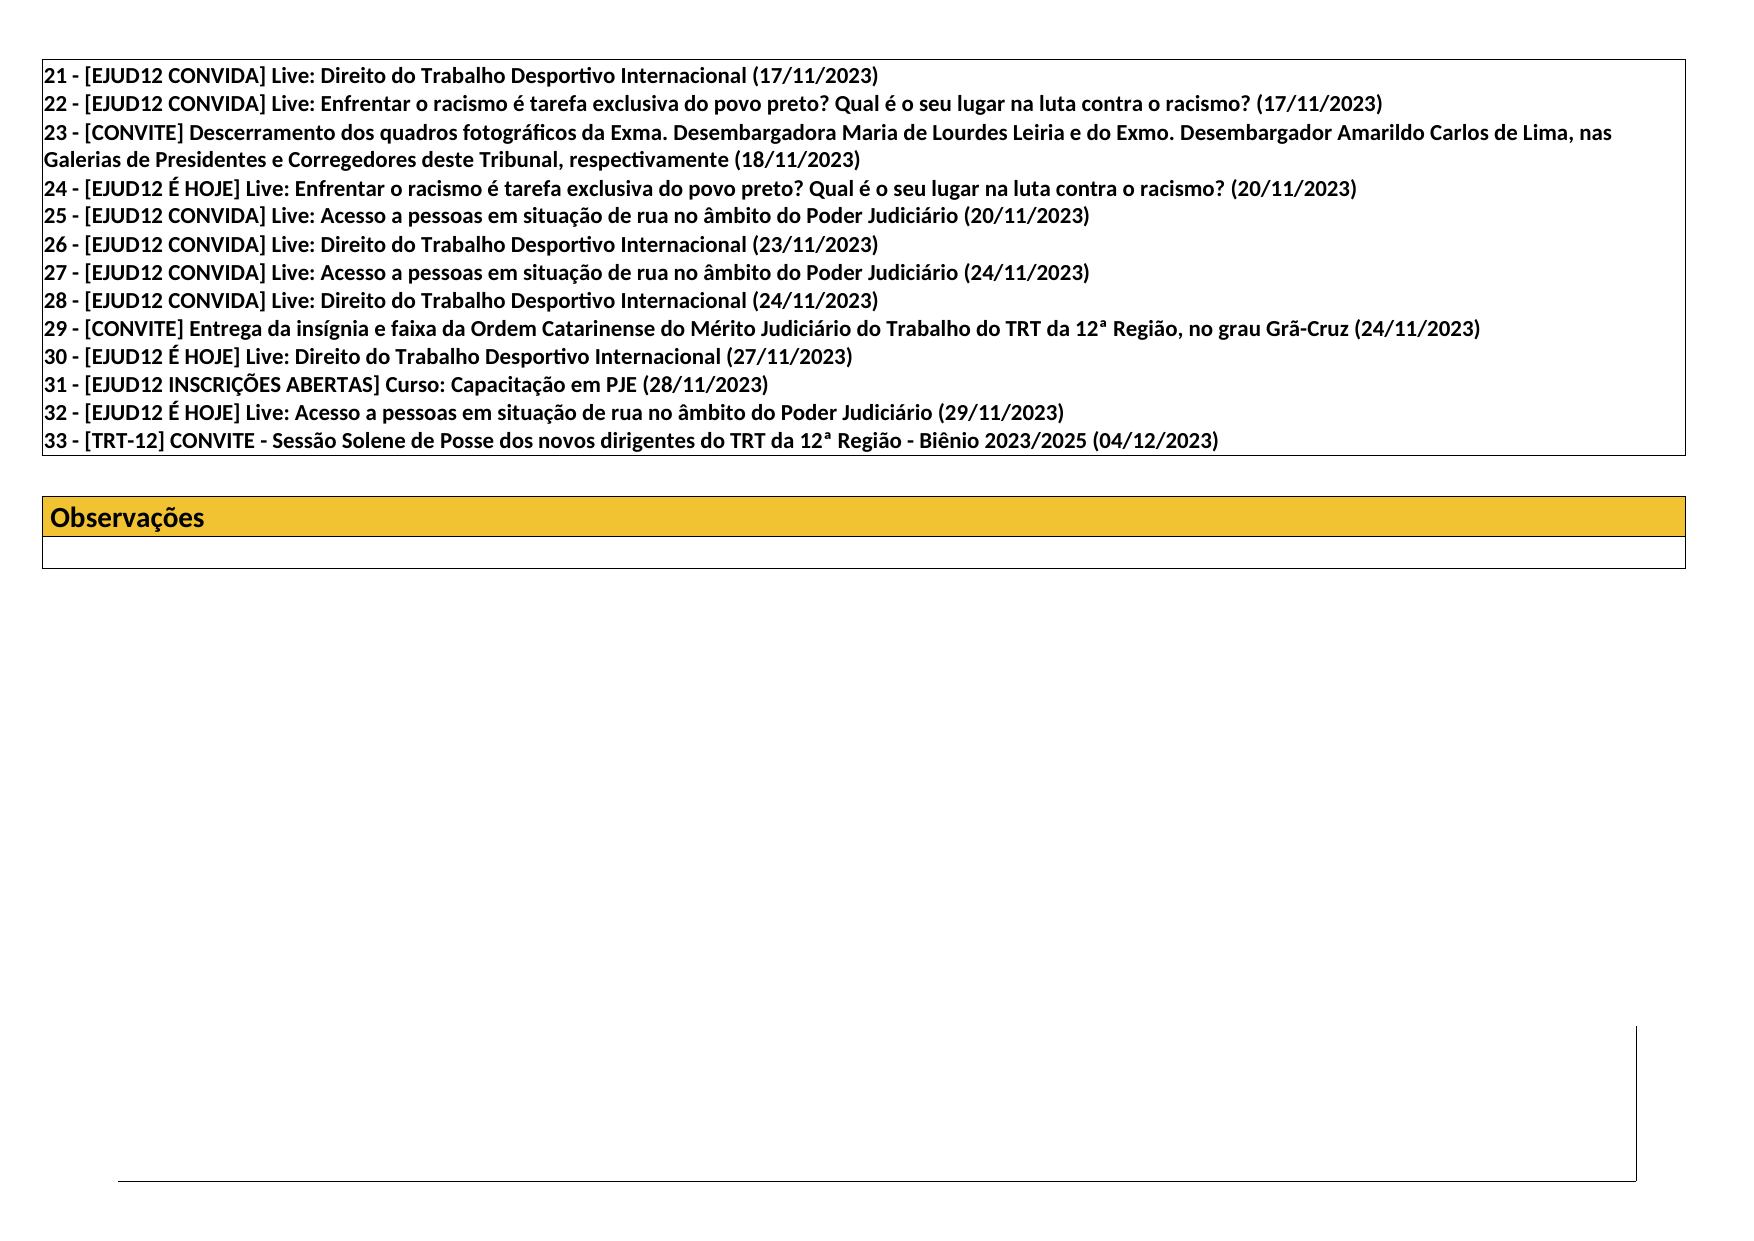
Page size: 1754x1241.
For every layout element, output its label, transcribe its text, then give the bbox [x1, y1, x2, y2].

table_header Observações [43, 497, 1685, 536]
table_cell 21 - [EJUD12 CONVIDA] Live: Direito do Trabalho Desportivo Internacional (17/11/2023) 22 - [EJUD12 CONVIDA] Live: Enfrentar o racismo é tarefa exclusiva do povo preto? Qual é o seu lugar na luta contra o racismo? (17/11/2023) 23 - [CONVITE] Descerramento dos quadros fotográficos da Exma. Desembargadora Maria de Lourdes Leiria e do Exmo. Desembargador Amarildo Carlos de Lima, nas Galerias de Presidentes e Corregedores deste Tribunal, respectivamente (18/11/2023) 24 - [EJUD12 É HOJE] Live: Enfrentar o racismo é tarefa exclusiva do povo preto? Qual é o seu lugar na luta contra o racismo? (20/11/2023) 25 - [EJUD12 CONVIDA] Live: Acesso a pessoas em situação de rua no âmbito do Poder Judiciário (20/11/2023) 26 - [EJUD12 CONVIDA] Live: Direito do Trabalho Desportivo Internacional (23/11/2023) 27 - [EJUD12 CONVIDA] Live: Acesso a pessoas em situação de rua no âmbito do Poder Judiciário (24/11/2023) 28 - [EJUD12 CONVIDA] Live: Direito do Trabalho Desportivo Internacional (24/11/2023) 29 - [CONVITE] Entrega da insígnia e faixa da Ordem Catarinense do Mérito Judiciário do Trabalho do TRT da 12ª Região, no grau Grã-Cruz (24/11/2023) 30 - [EJUD12 É HOJE] Live: Direito do Trabalho Desportivo Internacional (27/11/2023) 31 - [EJUD12 INSCRIÇÕES ABERTAS] Curso: Capacitação em PJE (28/11/2023) 32 - [EJUD12 É HOJE] Live: Acesso a pessoas em situação de rua no âmbito do Poder Judiciário (29/11/2023) 33 - [TRT-12] CONVITE - Sessão Solene de Posse dos novos dirigentes do TRT da 12ª Região - Biênio 2023/2025 (04/12/2023) [43, 60, 1685, 455]
table_cell [43, 537, 1685, 568]
